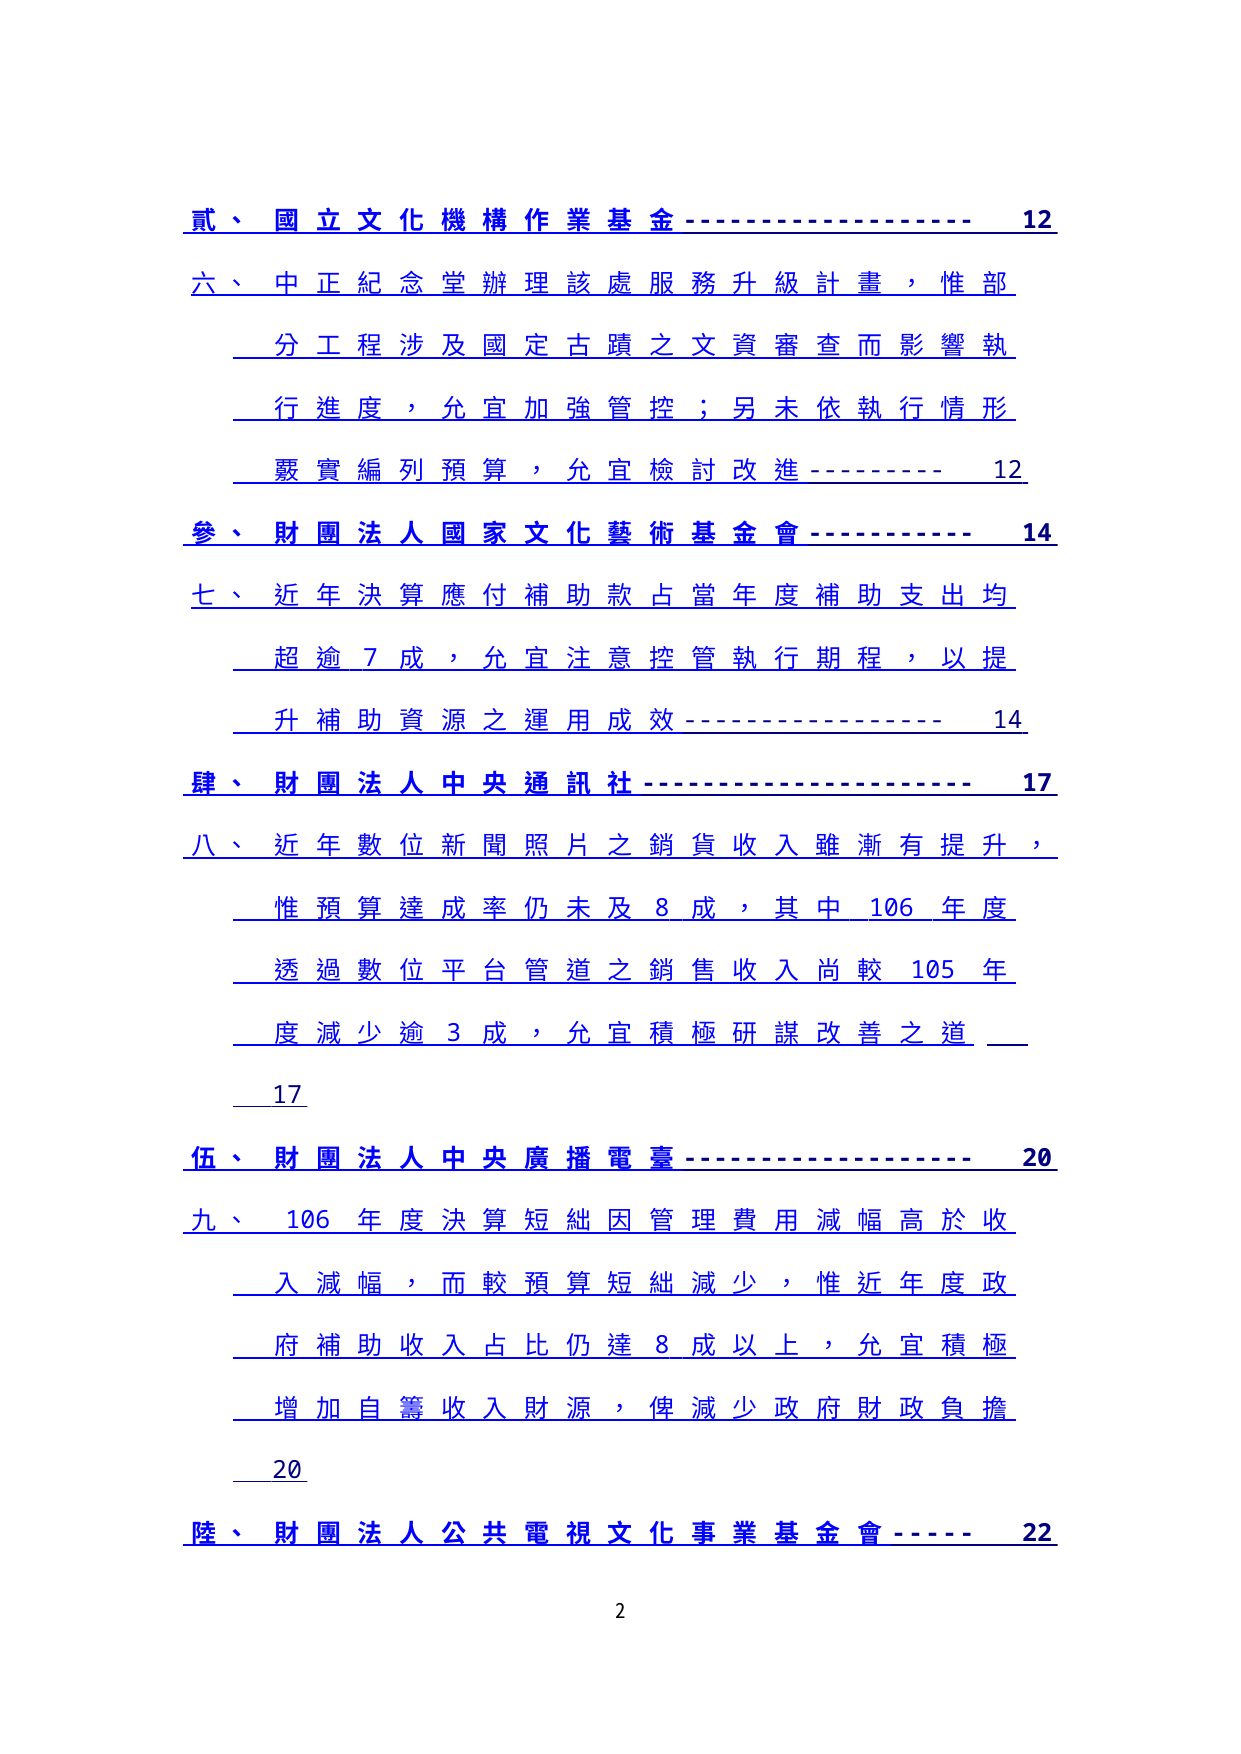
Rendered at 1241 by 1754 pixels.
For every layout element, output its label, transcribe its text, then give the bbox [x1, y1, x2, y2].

text 八、近年數位新聞照片之銷貨收入雖漸有提升，惟預算達成率仍未及8成，其中106年度透過數位平台管道之銷售收入尚較105年度減少逾3成，允宜積極研謀改善之道 17 [183, 802, 1028, 857]
text 肆、財團法人中央通訊社 17 [183, 740, 1058, 794]
text 陸、財團法人公共電視文化事業基金會 22 [183, 1490, 1058, 1544]
text 九、106年度決算短絀因管理費用減幅高於收入減幅，而較預算短絀減少，惟近年度政府補助收入占比仍達8成以上，允宜積極增加自籌收入財源，俾減少政府財政負擔 20 [183, 1177, 1028, 1490]
text [183, 1171, 1058, 1177]
text 七、近年決算應付補助款占當年度補助支出均超逾7成，允宜注意控管執行期程，以提升補助資源之運用成效 14 [183, 552, 1028, 740]
text [183, 234, 1058, 240]
text [183, 546, 1058, 552]
text [183, 796, 1058, 802]
text 八、近年數位新聞照片之銷貨收入雖漸有提升，惟預算達成率仍未及8成，其中106年度透過數位平台管道之銷售收入尚較105年度減少逾3成，允宜積極研謀改善之道 17 [183, 859, 1028, 1115]
text 參、財團法人國家文化藝術基金會 14 [183, 490, 1058, 544]
text 貳、國立文化機構作業基金 12 [183, 177, 1058, 232]
text 六、中正紀念堂辦理該處服務升級計畫，惟部分工程涉及國定古蹟之文資審查而影響執行進度，允宜加強管控；另未依執行情形覈實編列預算，允宜檢討改進 12 [183, 240, 1028, 490]
text 伍、財團法人中央廣播電臺 20 [183, 1115, 1058, 1169]
text [183, 1546, 1058, 1552]
